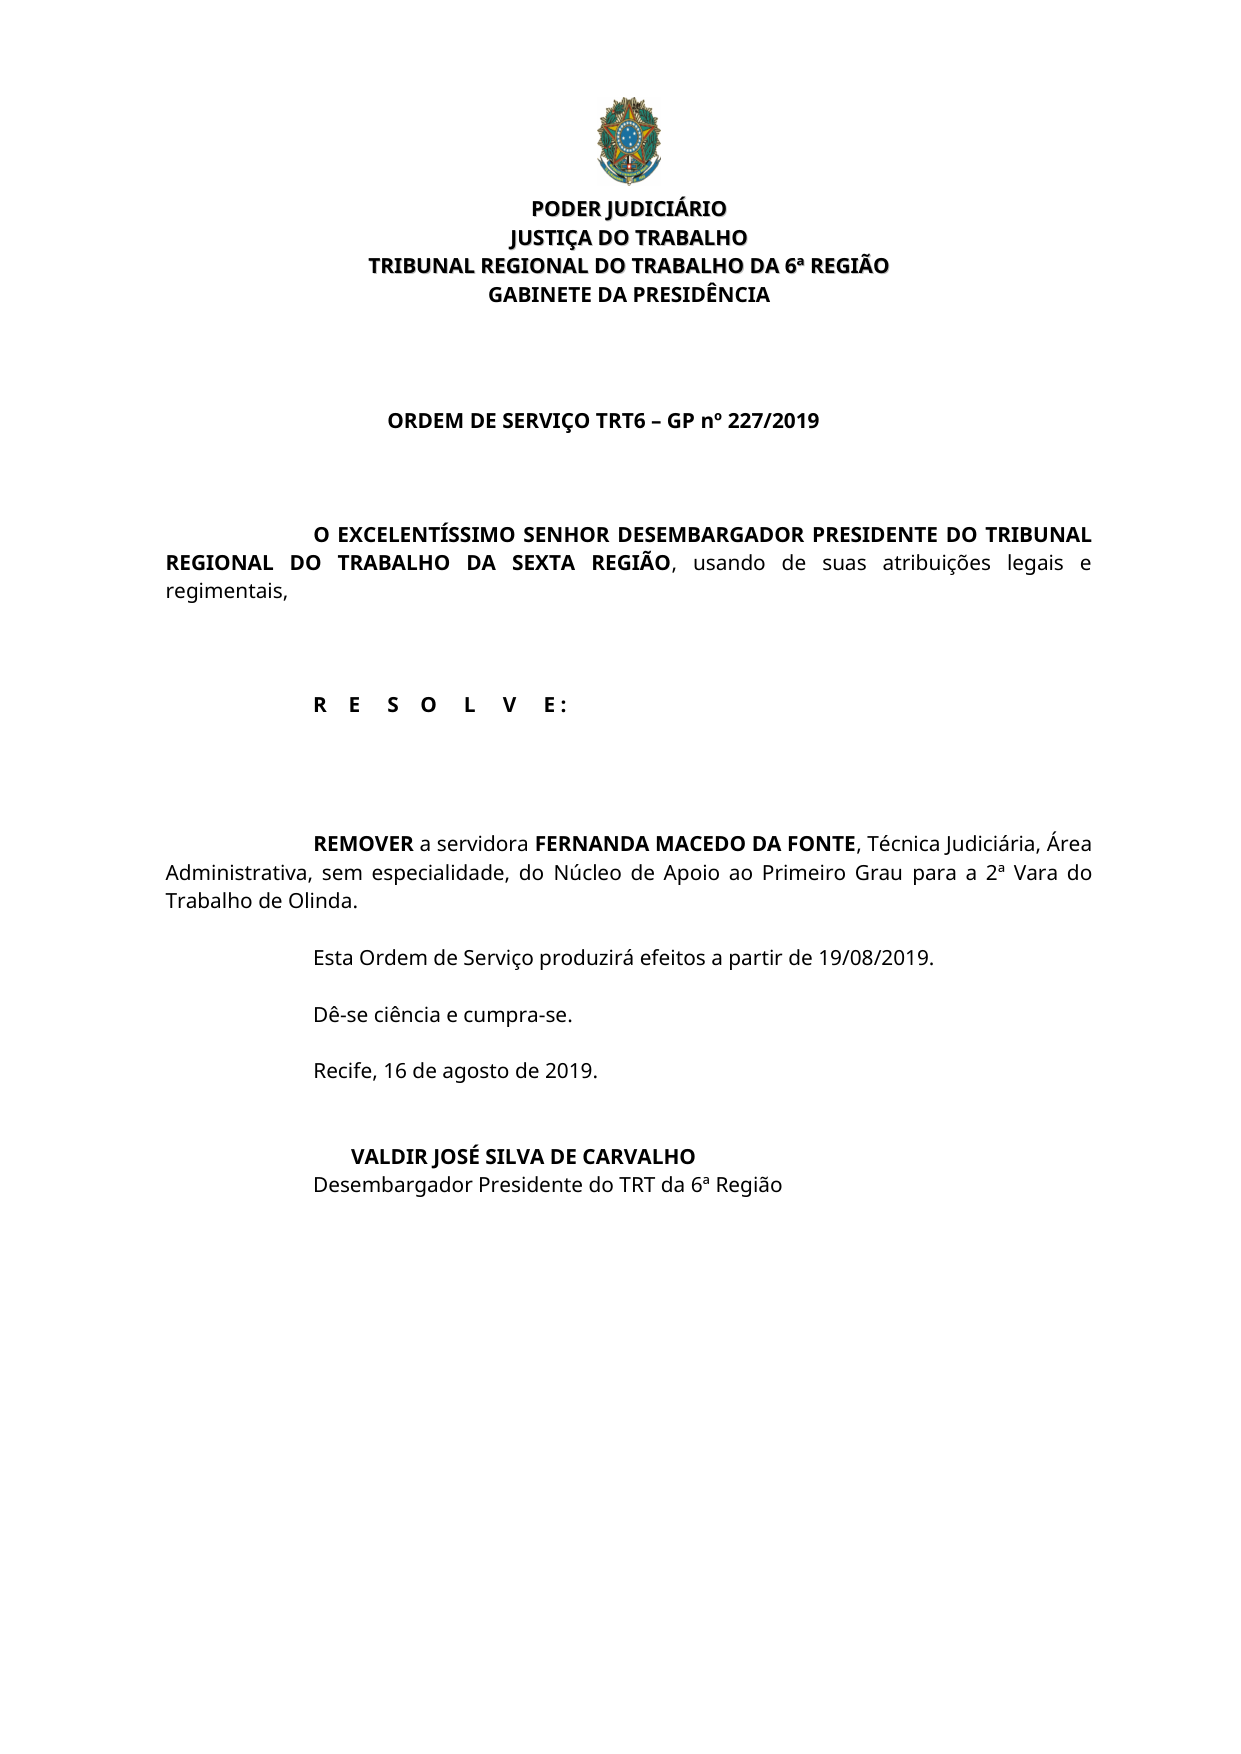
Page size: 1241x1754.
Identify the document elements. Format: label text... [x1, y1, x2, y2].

text VALDIR JOSÉ SILVA DE CARVALHO [165, 1142, 1093, 1170]
text REMOVER a servidora FERNANDA MACEDO DA FONTE, Técnica Judiciária, Área Administrativa, sem especialidade, do Núcleo de Apoio ao Primeiro Grau para a 2ª Vara do Trabalho de Olinda. [165, 829, 1092, 914]
text GABINETE DA PRESIDÊNCIA [165, 280, 1092, 308]
text TRIBUNAL REGIONAL DO TRABALHO DA 6ª REGIÃO [165, 251, 1092, 280]
text Esta Ordem de Serviço produzirá efeitos a partir de 19/08/2019. [165, 943, 1090, 971]
text Desembargador Presidente do TRT da 6ª Região [239, 1170, 1093, 1199]
picture [597, 97, 661, 186]
text O EXCELENTÍSSIMO SENHOR DESEMBARGADOR PRESIDENTE DO TRIBUNAL REGIONAL DO TRABALHO DA SEXTA REGIÃO, usando de suas atribuições legais e regimentais, [165, 520, 1092, 605]
text R E S O L V E : [165, 690, 1092, 719]
text Dê-se ciência e cumpra-se. [239, 1000, 1090, 1028]
text Recife, 16 de agosto de 2019. [165, 1057, 1090, 1085]
text PODER JUDICIÁRIO [165, 194, 1092, 223]
text JUSTIÇA DO TRABALHO [165, 223, 1092, 251]
subtitle ORDEM DE SERVIÇO TRT6 – GP nº 227/2019 [165, 406, 1092, 434]
